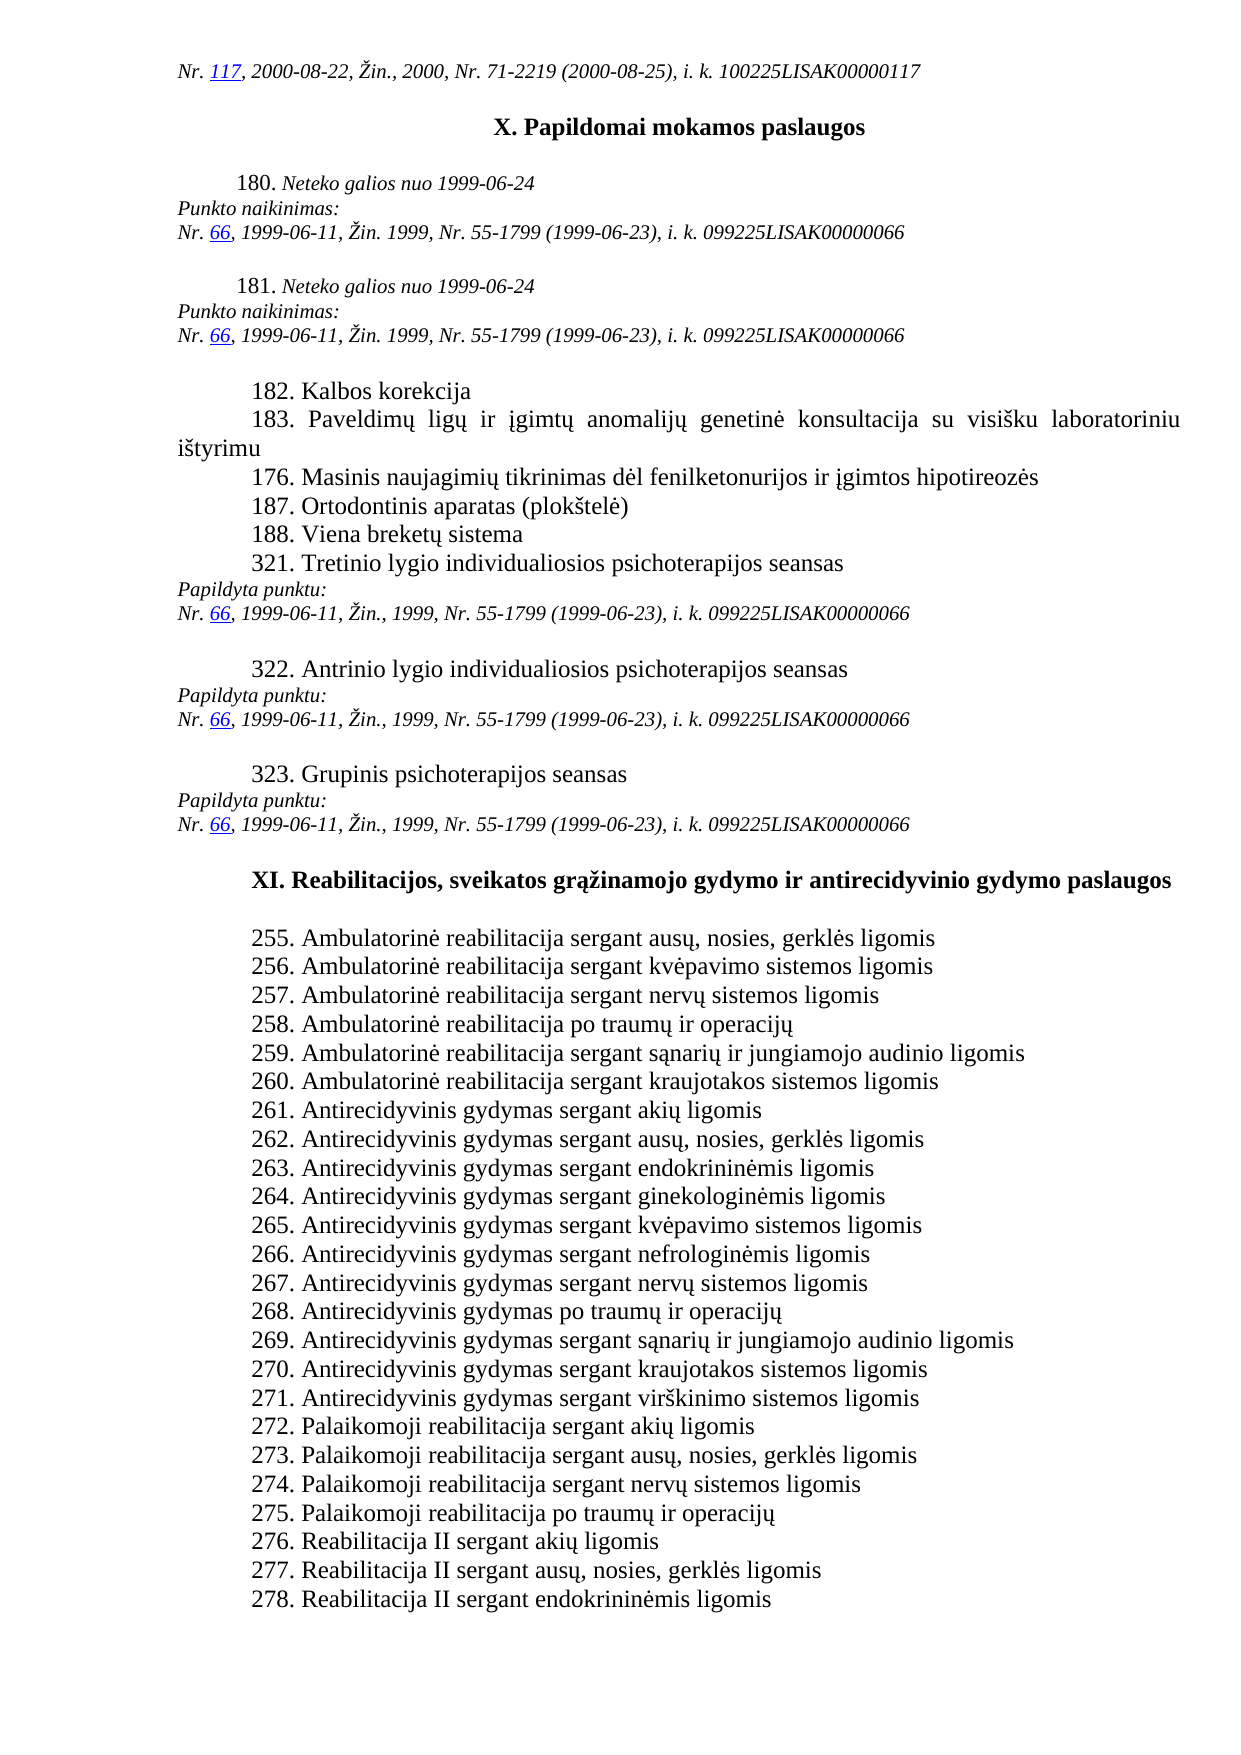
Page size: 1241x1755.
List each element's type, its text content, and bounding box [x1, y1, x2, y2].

text Papildyta punktu: [177, 577, 1181, 601]
text 257. Ambulatorinė reabilitacija sergant nervų sistemos ligomis [177, 980, 1181, 1009]
text 323. Grupinis psichoterapijos seansas [177, 759, 1181, 788]
text 180. Neteko galios nuo 1999-06-24 [177, 169, 1181, 196]
text 264. Antirecidyvinis gydymas sergant ginekologinėmis ligomis [177, 1181, 1181, 1210]
text Nr. 66, 1999-06-11, Žin., 1999, Nr. 55-1799 (1999-06-23), i. k. 099225LISAK00000066 [177, 707, 1181, 731]
text 262. Antirecidyvinis gydymas sergant ausų, nosies, gerklės ligomis [177, 1124, 1181, 1153]
text 187. Ortodontinis aparatas (plokštelė) [177, 491, 1181, 519]
text Nr. 117, 2000-08-22, Žin., 2000, Nr. 71-2219 (2000-08-25), i. k. 100225LISAK00000117 [177, 59, 1181, 83]
text Nr. 66, 1999-06-11, Žin. 1999, Nr. 55-1799 (1999-06-23), i. k. 099225LISAK00000066 [177, 220, 1181, 244]
text 260. Ambulatorinė reabilitacija sergant kraujotakos sistemos ligomis [177, 1066, 1181, 1095]
text 321. Tretinio lygio individualiosios psichoterapijos seansas [177, 548, 1181, 577]
text Papildyta punktu: [177, 683, 1181, 707]
text 272. Palaikomoji reabilitacija sergant akių ligomis [177, 1411, 1181, 1440]
text 271. Antirecidyvinis gydymas sergant virškinimo sistemos ligomis [177, 1383, 1181, 1411]
text 182. Kalbos korekcija [177, 376, 1181, 404]
text 256. Ambulatorinė reabilitacija sergant kvėpavimo sistemos ligomis [177, 951, 1181, 980]
text 183. Paveldimų ligų ir įgimtų anomalijų genetinė konsultacija su visišku laboratoriniu ištyrimu [177, 404, 1181, 462]
text 269. Antirecidyvinis gydymas sergant sąnarių ir jungiamojo audinio ligomis [177, 1325, 1181, 1354]
text 270. Antirecidyvinis gydymas sergant kraujotakos sistemos ligomis [177, 1354, 1181, 1383]
text Nr. 66, 1999-06-11, Žin., 1999, Nr. 55-1799 (1999-06-23), i. k. 099225LISAK00000066 [177, 601, 1181, 625]
text 276. Reabilitacija II sergant akių ligomis [177, 1526, 1181, 1555]
text 277. Reabilitacija II sergant ausų, nosies, gerklės ligomis [177, 1555, 1181, 1584]
text XI. Reabilitacijos, sveikatos grąžinamojo gydymo ir antirecidyvinio gydymo paslaugos [177, 865, 1181, 894]
text 267. Antirecidyvinis gydymas sergant nervų sistemos ligomis [177, 1268, 1181, 1296]
text 273. Palaikomoji reabilitacija sergant ausų, nosies, gerklės ligomis [177, 1440, 1181, 1469]
text Papildyta punktu: [177, 788, 1181, 812]
text 255. Ambulatorinė reabilitacija sergant ausų, nosies, gerklės ligomis [177, 923, 1181, 951]
text 263. Antirecidyvinis gydymas sergant endokrininėmis ligomis [177, 1153, 1181, 1181]
text 268. Antirecidyvinis gydymas po traumų ir operacijų [177, 1296, 1181, 1325]
text 278. Reabilitacija II sergant endokrininėmis ligomis [177, 1584, 1181, 1613]
text 259. Ambulatorinė reabilitacija sergant sąnarių ir jungiamojo audinio ligomis [177, 1038, 1181, 1066]
text 274. Palaikomoji reabilitacija sergant nervų sistemos ligomis [177, 1469, 1181, 1498]
text Punkto naikinimas: [177, 299, 1181, 323]
text 265. Antirecidyvinis gydymas sergant kvėpavimo sistemos ligomis [177, 1210, 1181, 1239]
text Nr. 66, 1999-06-11, Žin. 1999, Nr. 55-1799 (1999-06-23), i. k. 099225LISAK00000066 [177, 323, 1181, 347]
text 261. Antirecidyvinis gydymas sergant akių ligomis [177, 1095, 1181, 1124]
text X. Papildomai mokamos paslaugos [177, 112, 1181, 141]
text 176. Masinis naujagimių tikrinimas dėl fenilketonurijos ir įgimtos hipotireozės [177, 462, 1181, 491]
text 322. Antrinio lygio individualiosios psichoterapijos seansas [177, 654, 1181, 683]
text 266. Antirecidyvinis gydymas sergant nefrologinėmis ligomis [177, 1239, 1181, 1268]
text 258. Ambulatorinė reabilitacija po traumų ir operacijų [177, 1009, 1181, 1038]
text Nr. 66, 1999-06-11, Žin., 1999, Nr. 55-1799 (1999-06-23), i. k. 099225LISAK00000066 [177, 812, 1181, 836]
text 181. Neteko galios nuo 1999-06-24 [177, 273, 1181, 299]
text Punkto naikinimas: [177, 196, 1181, 220]
text 188. Viena breketų sistema [177, 519, 1181, 548]
text 275. Palaikomoji reabilitacija po traumų ir operacijų [177, 1498, 1181, 1526]
